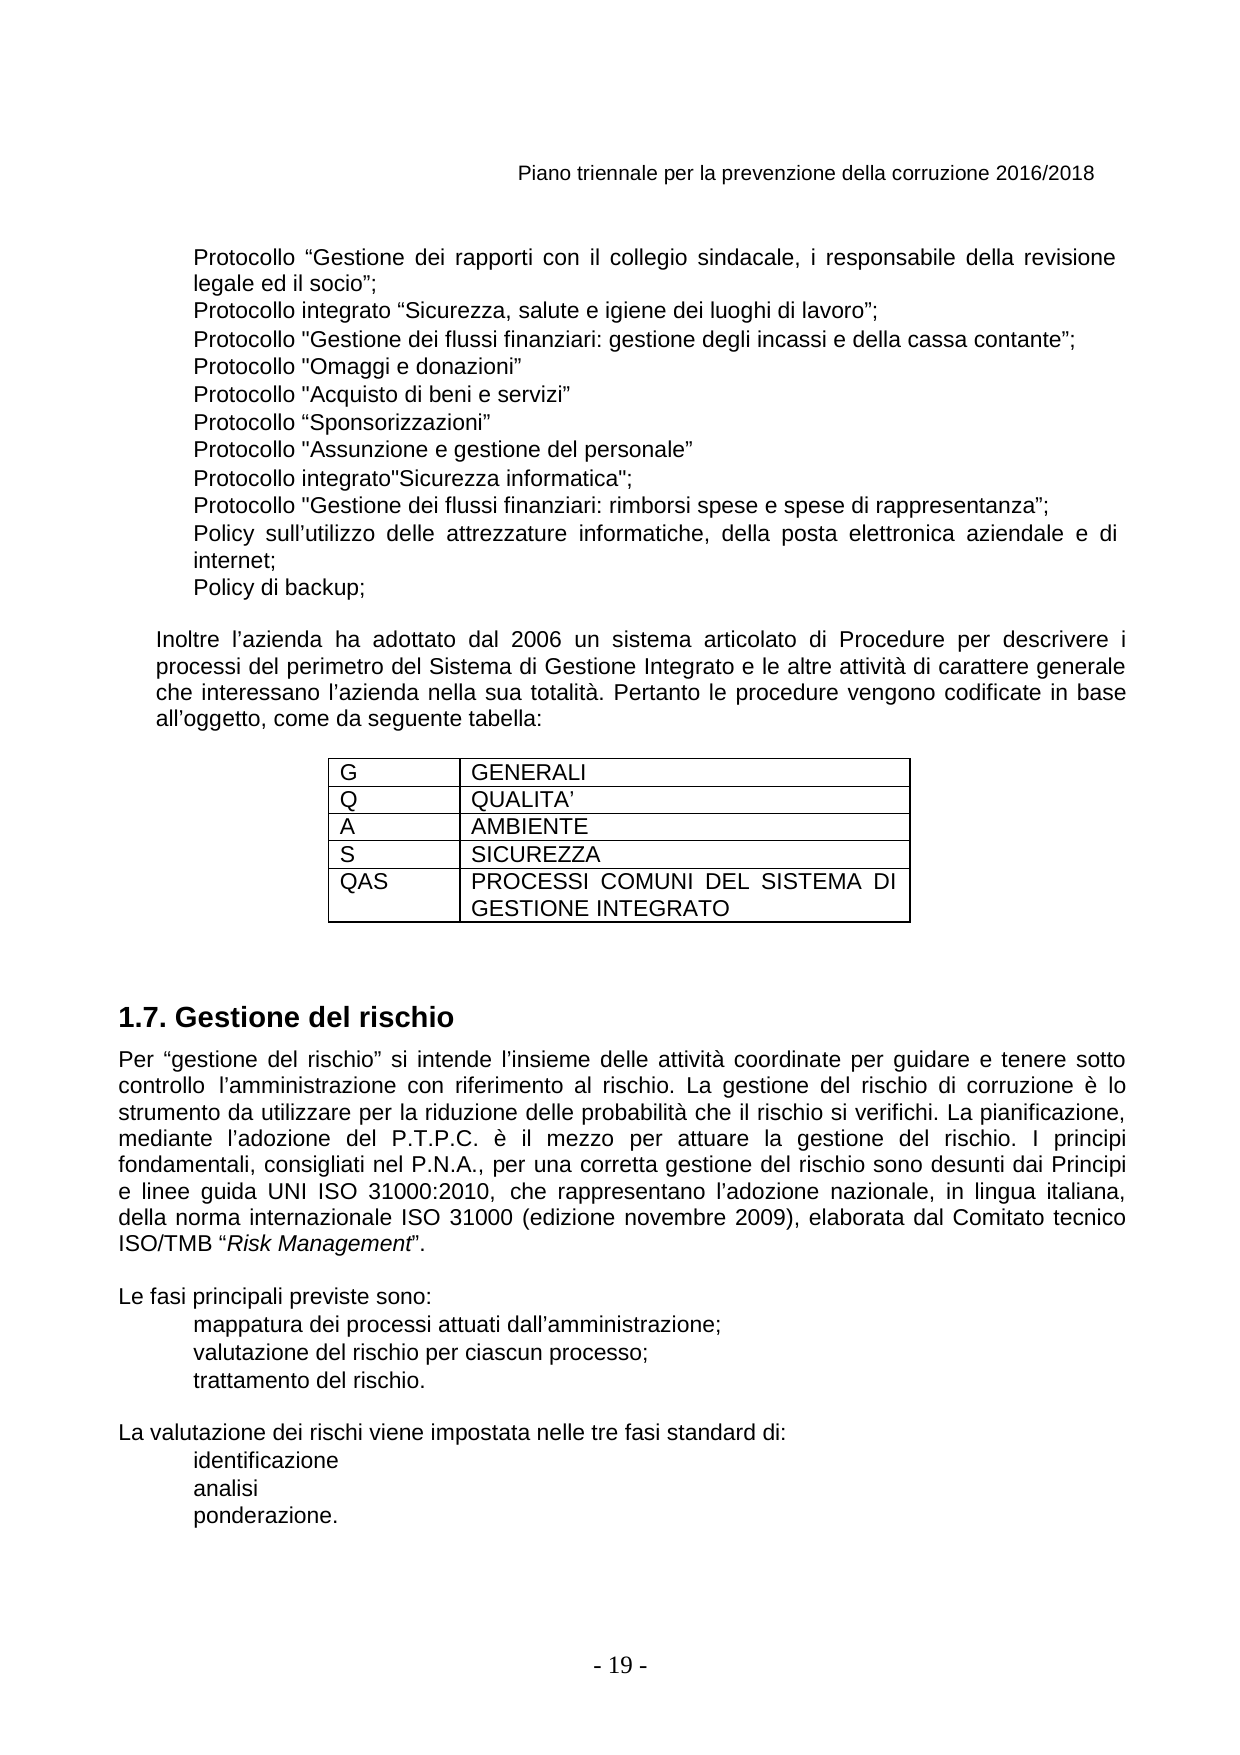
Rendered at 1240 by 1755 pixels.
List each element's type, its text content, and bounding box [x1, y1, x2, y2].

text mappatura dei processi attuati dall’amministrazione; valutazione del rischio per ciascun processo; trattamento del rischio. [193, 1311, 724, 1393]
table_header GENERALI [461, 759, 909, 786]
text Protocollo “Gestione dei rapporti con il collegio sindacale, i responsabile della revisione legale ed il socio”; [193, 243, 1126, 296]
text Le fasi principali previste sono: [118, 1283, 435, 1309]
table_cell Q [329, 787, 459, 813]
table_cell SICUREZZA [461, 841, 909, 868]
text identificazione analisi ponderazione. [193, 1447, 342, 1529]
text Per “gestione del rischio” si intende l’insieme delle attività coordinate per guidare e tenere sotto controllo l’amministrazione con riferimento al rischio. La gestione del rischio di corruzione è lo strumento da utilizzare per la riduzione delle probabilità che il rischio si verifichi. La pianificazione, mediante l’adozione del P.T.P.C. è il mezzo per attuare la gestione del rischio. I principi fondamentali, consigliati nel P.N.A., per una corretta gestione del rischio sono desunti dai Principi e linee guida UNI ISO 31000:2010, che rappresentano l’adozione nazionale, in lingua italiana, della norma internazionale ISO 31000 (edizione novembre 2009), elaborata dal Comitato tecnico ISO/TMB “Risk Management”. [118, 1046, 1126, 1257]
text Protocollo "Gestione dei flussi finanziari: rimborsi spese e spese di rappresentanza”; [193, 492, 1133, 519]
table_cell AMBIENTE [461, 814, 909, 840]
text La valutazione dei rischi viene impostata nelle tre fasi standard di: [118, 1419, 789, 1446]
text Inoltre l’azienda ha adottato dal 2006 un sistema articolato di Procedure per descrivere i processi del perimetro del Sistema di Gestione Integrato e le altre attività di carattere generale che interessano l’azienda nella sua totalità. Pertanto le procedure vengono codificate in base all’oggetto, come da seguente tabella: [156, 627, 1126, 732]
text Protocollo integrato “Sicurezza, salute e igiene dei luoghi di lavoro”; [193, 297, 1133, 324]
text 1.7. Gestione del rischio [118, 1000, 458, 1033]
text Protocollo integrato"Sicurezza informatica"; [193, 464, 1133, 491]
table_header G [329, 759, 459, 786]
table_cell S [329, 841, 459, 868]
table_cell QUALITA’ [461, 787, 909, 813]
text Protocollo "Assunzione e gestione del personale” [193, 437, 1133, 463]
table_cell QAS [329, 869, 459, 921]
text Protocollo "Acquisto di beni e servizi” Protocollo “Sponsorizzazioni” [193, 381, 573, 435]
text Policy sull’utilizzo delle attrezzature informatiche, della posta elettronica aziendale e di internet; [193, 520, 1126, 573]
table_cell PROCESSI COMUNI DEL SISTEMA DI GESTIONE INTEGRATO [461, 869, 909, 921]
text Policy di backup; [193, 574, 1133, 601]
text Protocollo "Gestione dei flussi finanziari: gestione degli incassi e della cassa contante”; Protocollo "Omaggi e donazioni” [193, 326, 1078, 379]
table_cell A [329, 814, 459, 840]
